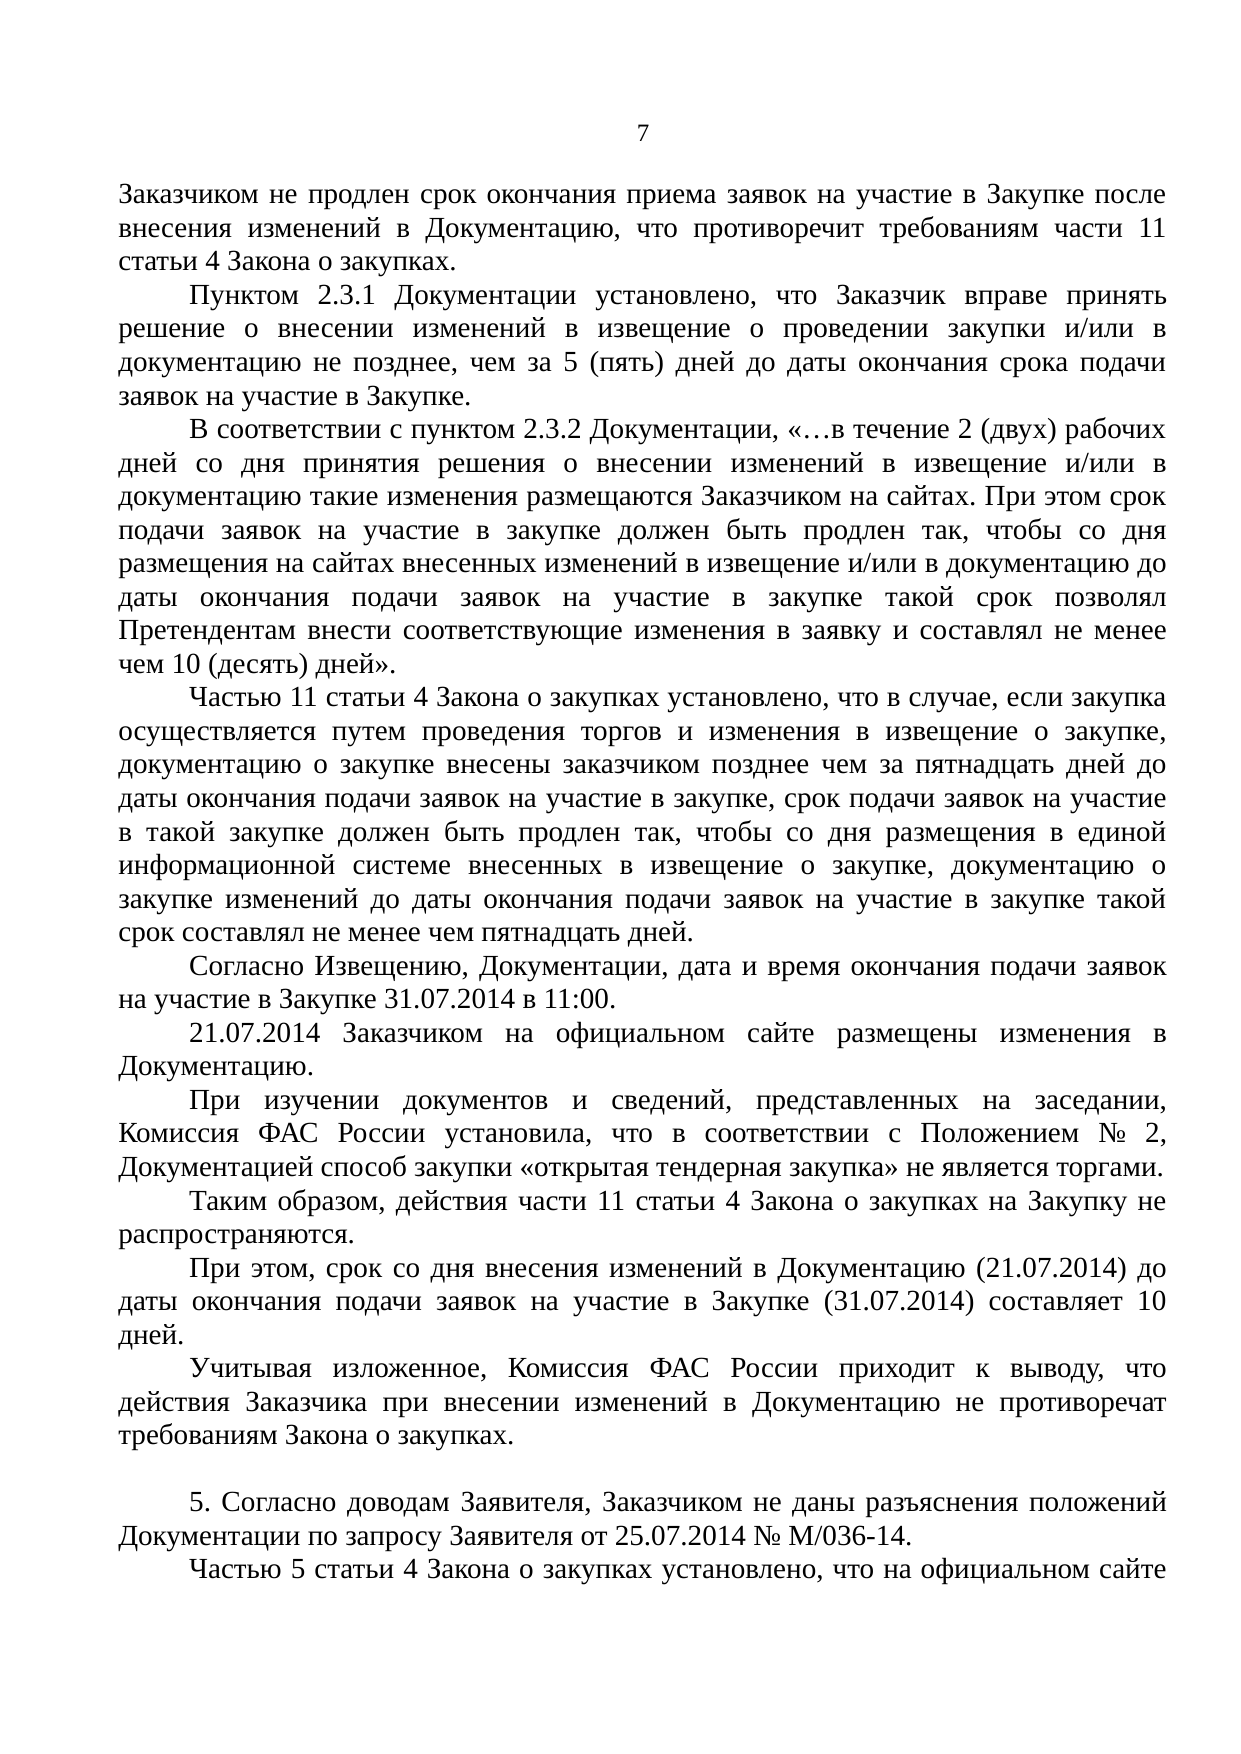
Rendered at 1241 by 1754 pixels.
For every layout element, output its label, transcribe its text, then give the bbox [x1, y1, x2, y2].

text Заказчиком не продлен срок окончания приема заявок на участие в Закупке после внесения изменений в Документацию, что противоречит требованиям части 11 статьи 4 Закона о закупках. [118, 176, 1168, 277]
text Пунктом 2.3.1 Документации установлено, что Заказчик вправе принять решение о внесении изменений в извещение о проведении закупки и/или в документацию не позднее, чем за 5 (пять) дней до даты окончания срока подачи заявок на участие в Закупке. [118, 277, 1168, 411]
text При этом, срок со дня внесения изменений в Документацию (21.07.2014) до даты окончания подачи заявок на участие в Закупке (31.07.2014) составляет 10 дней. [118, 1250, 1168, 1350]
text 21.07.2014 Заказчиком на официальном сайте размещены изменения в Документацию. [118, 1015, 1168, 1082]
text В соответствии с пунктом 2.3.2 Документации, «…в течение 2 (двух) рабочих дней со дня принятия решения о внесении изменений в извещение и/или в документацию такие изменения размещаются Заказчиком на сайтах. При этом срок подачи заявок на участие в закупке должен быть продлен так, чтобы со дня размещения на сайтах внесенных изменений в извещение и/или в документацию до даты окончания подачи заявок на участие в закупке такой срок позволял Претендентам внести соответствующие изменения в заявку и составлял не менее чем 10 (десять) дней». [118, 411, 1168, 679]
text Согласно Извещению, Документации, дата и время окончания подачи заявок на участие в Закупке 31.07.2014 в 11:00. [118, 948, 1168, 1015]
text Таким образом, действия части 11 статьи 4 Закона о закупках на Закупку не распространяются. [118, 1183, 1168, 1250]
text Частью 5 статьи 4 Закона о закупках установлено, что на официальном сайте [118, 1552, 1168, 1585]
text Частью 11 статьи 4 Закона о закупках установлено, что в случае, если закупка осуществляется путем проведения торгов и изменения в извещение о закупке, документацию о закупке внесены заказчиком позднее чем за пятнадцать дней до даты окончания подачи заявок на участие в закупке, срок подачи заявок на участие в такой закупке должен быть продлен так, чтобы со дня размещения в единой информационной системе внесенных в извещение о закупке, документацию о закупке изменений до даты окончания подачи заявок на участие в закупке такой срок составлял не менее чем пятнадцать дней. [118, 679, 1168, 948]
text 5. Согласно доводам Заявителя, Заказчиком не даны разъяснения положений Документации по запросу Заявителя от 25.07.2014 № М/036-14. [118, 1484, 1168, 1552]
text Учитывая изложенное, Комиссия ФАС России приходит к выводу, что действия Заказчика при внесении изменений в Документацию не противоречат требованиям Закона о закупках. [118, 1350, 1168, 1451]
text При изучении документов и сведений, представленных на заседании, Комиссия ФАС России установила, что в соответствии с Положением № 2, Документацией способ закупки «открытая тендерная закупка» не является торгами. [118, 1082, 1168, 1183]
